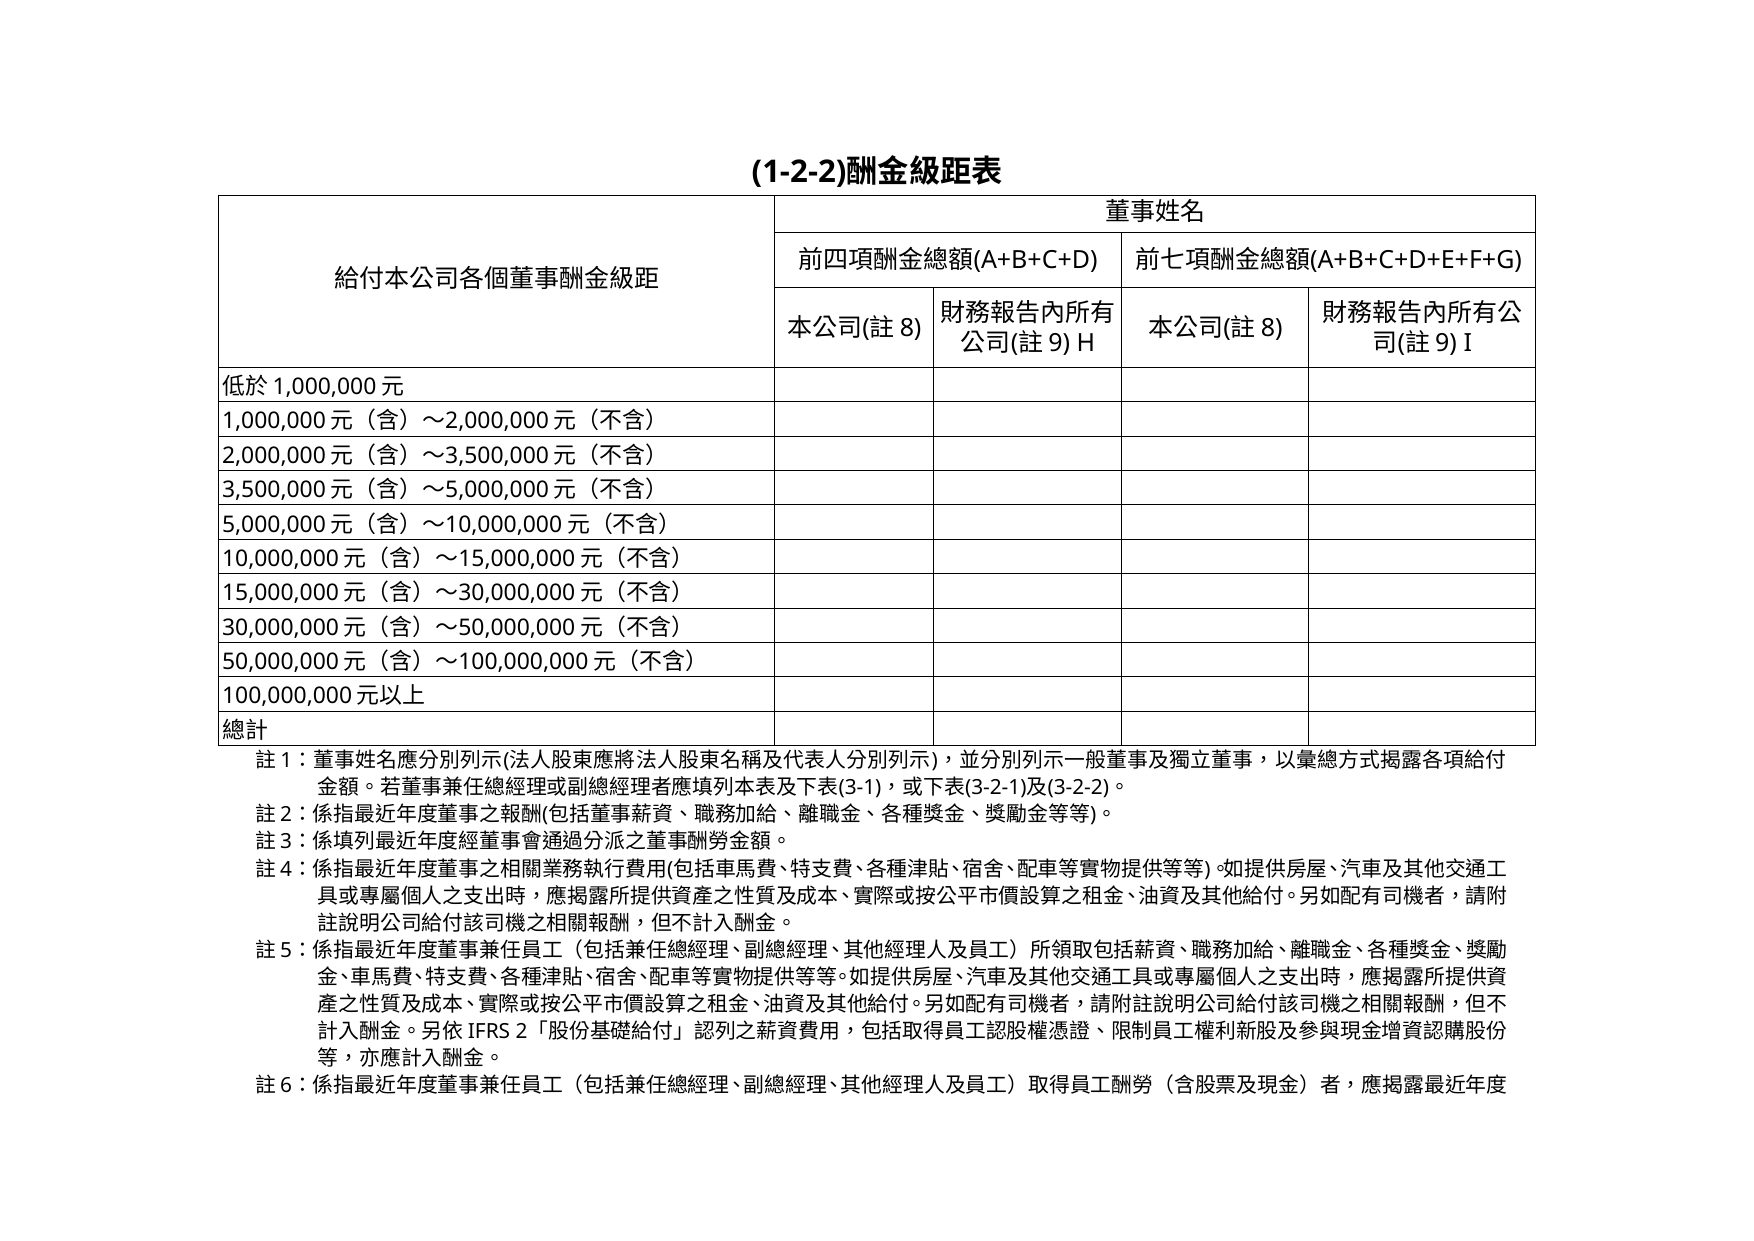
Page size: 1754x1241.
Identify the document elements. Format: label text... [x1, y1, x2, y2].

table_cell [775, 609, 933, 642]
table_header 給付本公司各個董事酬金級距 [219, 196, 774, 367]
table_cell 3,500,000元（含）～5,000,000元（不含） [219, 471, 774, 504]
table_cell [1309, 712, 1535, 745]
table_cell [775, 402, 933, 436]
text 註5：係指最近年度董事兼任員工（包括兼任總經理、副總經理、其他經理人及員工）所領取包括薪資、職務加給、離職金、各種獎金、獎勵金、車馬費、特支費、各種津貼、宿舍、配車等實物提供等等。如提供房屋、汽車及其他交通工具或專屬個人之支出時，應揭露所提供資產之性質及成本、實際或按公平市價設算之租金、油資及其他給付。另如配有司機者，請附註說明公司給付該司機之相關報酬，但不計入酬金。另依IFRS 2「股份基礎給付」認列之薪資費用，包括取得員工認股權憑證、限制員工權利新股及參與現金增資認購股份等，亦應計入酬金。 [255, 936, 1507, 1071]
table_cell [1309, 368, 1535, 401]
table_cell [1122, 437, 1308, 470]
table_cell [1122, 712, 1308, 745]
table_cell [1309, 609, 1535, 642]
table_cell [1122, 368, 1308, 401]
table_cell [1309, 643, 1535, 676]
table_cell 100,000,000元以上 [219, 677, 774, 711]
table_cell [934, 471, 1121, 504]
table_cell 2,000,000元（含）～3,500,000元（不含） [219, 437, 774, 470]
table_cell [1122, 471, 1308, 504]
table_cell [934, 712, 1121, 745]
table_cell [1122, 402, 1308, 436]
text (1-2-2)酬金級距表 [105, 147, 1649, 192]
table_cell [934, 540, 1121, 573]
table_cell [1309, 677, 1535, 711]
table_cell [934, 402, 1121, 436]
table_cell [1122, 643, 1308, 676]
table_cell [775, 437, 933, 470]
table_header 董事姓名 [775, 196, 1535, 232]
table_cell [934, 368, 1121, 401]
table_cell [934, 643, 1121, 676]
text 註2：係指最近年度董事之報酬(包括董事薪資、職務加給、離職金、各種獎金、獎勵金等等)。 [255, 800, 1649, 827]
table_cell 30,000,000元（含）～50,000,000元（不含） [219, 609, 774, 642]
table_cell 低於1,000,000元 [219, 368, 774, 401]
table_cell [934, 437, 1121, 470]
table_cell [775, 505, 933, 539]
table_cell 前四項酬金總額(A+B+C+D) [775, 233, 1121, 287]
table_cell [1122, 677, 1308, 711]
table_cell 5,000,000元（含）～10,000,000元（不含） [219, 505, 774, 539]
table_cell [1309, 471, 1535, 504]
table_cell 本公司(註8) [1122, 288, 1308, 367]
table_cell [934, 609, 1121, 642]
table_cell 財務報告內所有公司(註9) I [1309, 288, 1535, 367]
table_cell [1122, 609, 1308, 642]
table_cell [1309, 402, 1535, 436]
table_cell [775, 540, 933, 573]
text 註4：係指最近年度董事之相關業務執行費用(包括車馬費、特支費、各種津貼、宿舍、配車等實物提供等等)。如提供房屋、汽車及其他交通工具或專屬個人之支出時，應揭露所提供資產之性質及成本、實際或按公平市價設算之租金、油資及其他給付。另如配有司機者，請附註說明公司給付該司機之相關報酬，但不計入酬金。 [255, 854, 1507, 936]
table_cell 財務報告內所有公司(註9) H [934, 288, 1121, 367]
table_cell 10,000,000元（含）～15,000,000元（不含） [219, 540, 774, 573]
table_cell [775, 471, 933, 504]
table_cell 前七項酬金總額(A+B+C+D+E+F+G) [1122, 233, 1535, 287]
text 註3：係填列最近年度經董事會通過分派之董事酬勞金額。 [255, 827, 1649, 854]
table_cell [1122, 540, 1308, 573]
table_cell [1309, 505, 1535, 539]
table_cell [775, 574, 933, 607]
table_cell [775, 368, 933, 401]
table_cell [1309, 437, 1535, 470]
table_cell 15,000,000元（含）～30,000,000元（不含） [219, 574, 774, 607]
table_cell 總計 [219, 712, 774, 745]
table_cell [1122, 505, 1308, 539]
text 註1：董事姓名應分別列示(法人股東應將法人股東名稱及代表人分別列示)，並分別列示一般董事及獨立董事，以彙總方式揭露各項給付金額。若董事兼任總經理或副總經理者應填列本表及下表(3-1)，或下表(3-2-1)及(3-2-2)。 [255, 746, 1507, 800]
table_cell 50,000,000元（含）～100,000,000元（不含） [219, 643, 774, 676]
table_cell [775, 643, 933, 676]
table_cell 1,000,000元（含）～2,000,000元（不含） [219, 402, 774, 436]
table_cell [775, 712, 933, 745]
table_cell [775, 677, 933, 711]
text 註6：係指最近年度董事兼任員工（包括兼任總經理、副總經理、其他經理人及員工）取得員工酬勞（含股票及現金）者，應揭露最近年度 [255, 1071, 1507, 1098]
table_cell [1122, 574, 1308, 607]
table_cell [934, 677, 1121, 711]
table_cell [1309, 574, 1535, 607]
table_cell [1309, 540, 1535, 573]
table_cell 本公司(註8) [775, 288, 933, 367]
table_cell [934, 505, 1121, 539]
table_cell [934, 574, 1121, 607]
